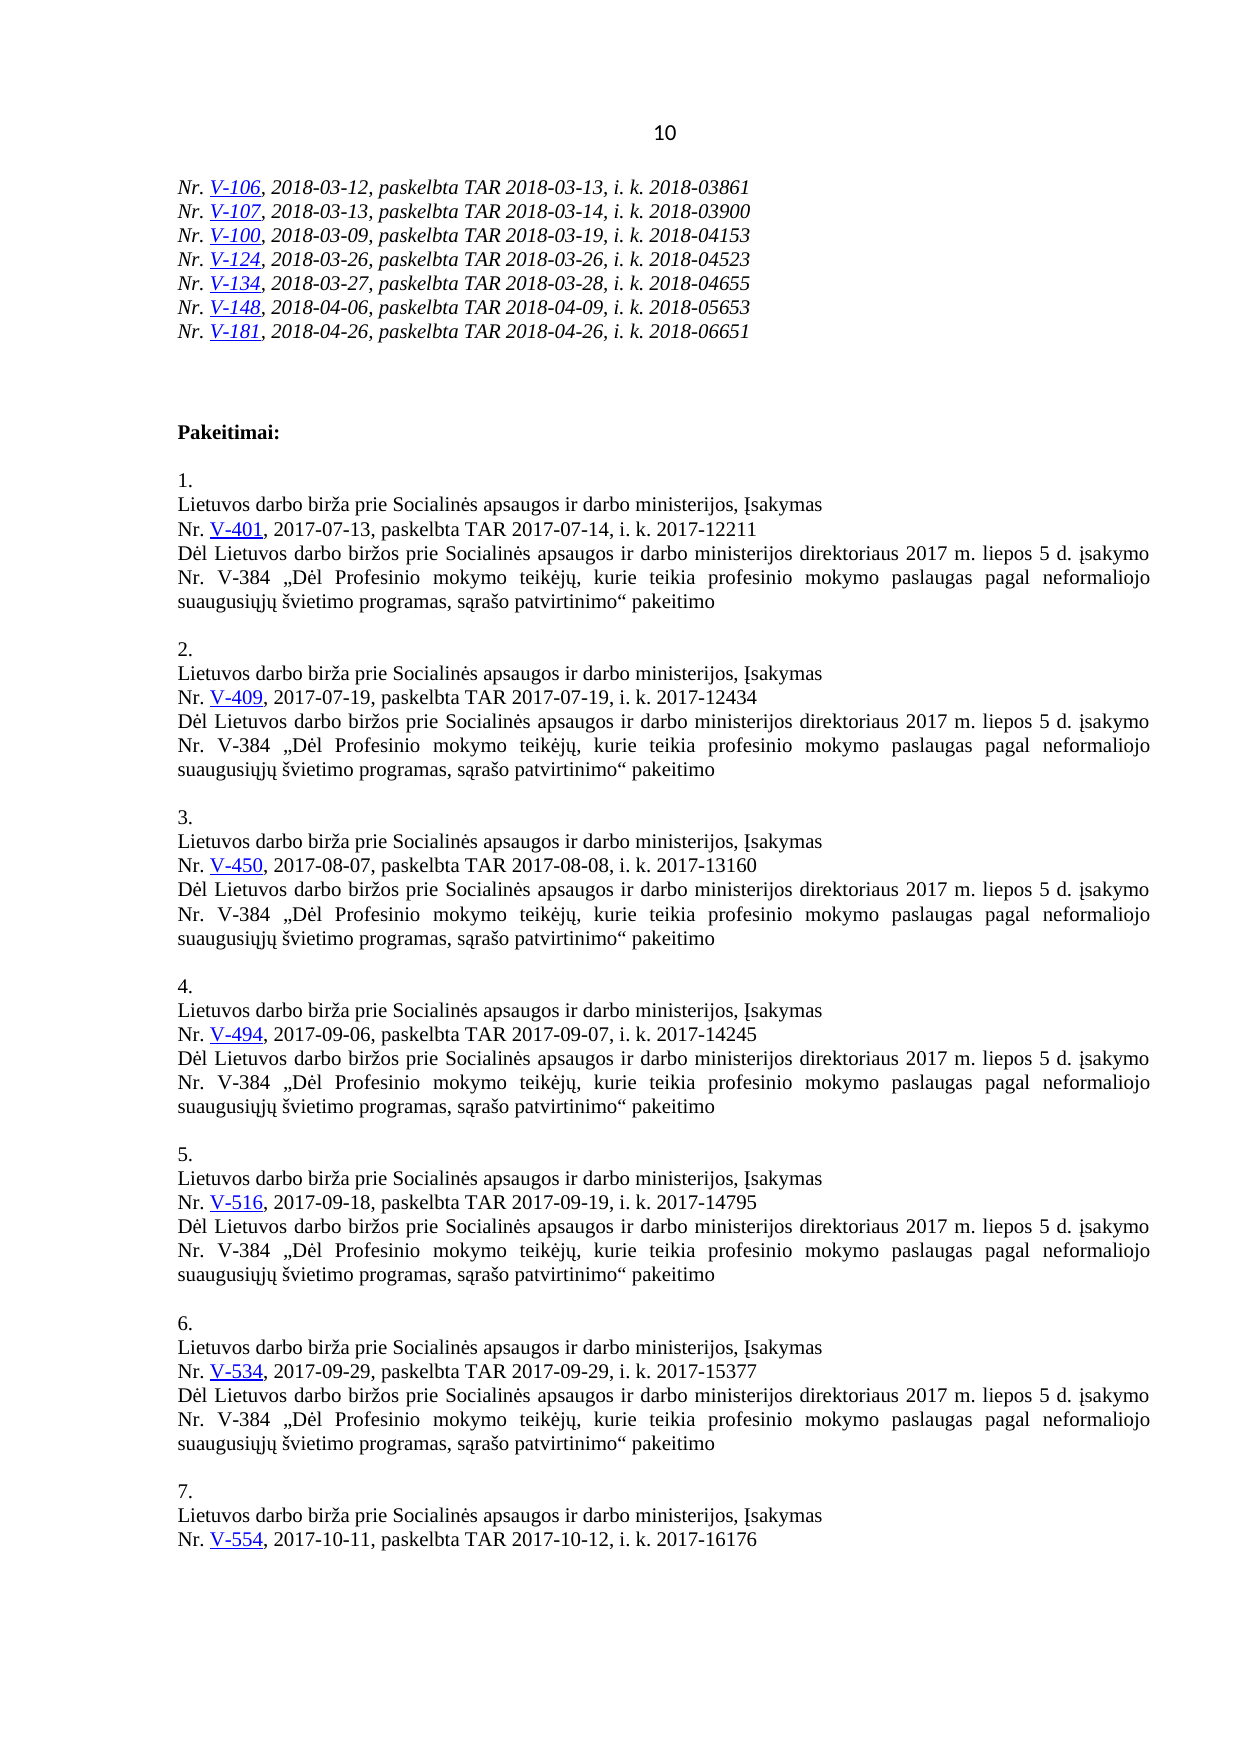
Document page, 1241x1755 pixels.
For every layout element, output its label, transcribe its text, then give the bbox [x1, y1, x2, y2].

text 7. [177, 1479, 1152, 1503]
text Nr. V-554, 2017-10-11, paskelbta TAR 2017-10-12, i. k. 2017-16176 [177, 1527, 1152, 1551]
text Dėl Lietuvos darbo biržos prie Socialinės apsaugos ir darbo ministerijos direktoriaus 2017 m. liepos 5 d. įsakymo Nr. V-384 „Dėl Profesinio mokymo teikėjų, kurie teikia profesinio mokymo paslaugas pagal neformaliojo suaugusiųjų švietimo programas, sąrašo patvirtinimo“ pakeitimo [177, 1214, 1152, 1286]
text Lietuvos darbo birža prie Socialinės apsaugos ir darbo ministerijos, Įsakymas [177, 1166, 1152, 1190]
text Nr. V-450, 2017-08-07, paskelbta TAR 2017-08-08, i. k. 2017-13160 [177, 853, 1152, 877]
text Nr. V-107, 2018-03-13, paskelbta TAR 2018-03-14, i. k. 2018-03900 [177, 199, 1152, 223]
text 2. [177, 637, 1152, 661]
text Nr. V-494, 2017-09-06, paskelbta TAR 2017-09-07, i. k. 2017-14245 [177, 1022, 1152, 1046]
text 5. [177, 1142, 1152, 1166]
text Nr. V-401, 2017-07-13, paskelbta TAR 2017-07-14, i. k. 2017-12211 [177, 516, 1152, 541]
text Lietuvos darbo birža prie Socialinės apsaugos ir darbo ministerijos, Įsakymas [177, 829, 1152, 853]
text Dėl Lietuvos darbo biržos prie Socialinės apsaugos ir darbo ministerijos direktoriaus 2017 m. liepos 5 d. įsakymo Nr. V-384 „Dėl Profesinio mokymo teikėjų, kurie teikia profesinio mokymo paslaugas pagal neformaliojo suaugusiųjų švietimo programas, sąrašo patvirtinimo“ pakeitimo [177, 541, 1152, 613]
text Nr. V-181, 2018-04-26, paskelbta TAR 2018-04-26, i. k. 2018-06651 [177, 319, 1152, 343]
text Nr. V-100, 2018-03-09, paskelbta TAR 2018-03-19, i. k. 2018-04153 [177, 223, 1152, 247]
text Nr. V-106, 2018-03-12, paskelbta TAR 2018-03-13, i. k. 2018-03861 [177, 175, 1152, 199]
text Dėl Lietuvos darbo biržos prie Socialinės apsaugos ir darbo ministerijos direktoriaus 2017 m. liepos 5 d. įsakymo Nr. V-384 „Dėl Profesinio mokymo teikėjų, kurie teikia profesinio mokymo paslaugas pagal neformaliojo suaugusiųjų švietimo programas, sąrašo patvirtinimo“ pakeitimo [177, 1383, 1152, 1455]
text Dėl Lietuvos darbo biržos prie Socialinės apsaugos ir darbo ministerijos direktoriaus 2017 m. liepos 5 d. įsakymo Nr. V-384 „Dėl Profesinio mokymo teikėjų, kurie teikia profesinio mokymo paslaugas pagal neformaliojo suaugusiųjų švietimo programas, sąrašo patvirtinimo“ pakeitimo [177, 1046, 1152, 1118]
text Nr. V-409, 2017-07-19, paskelbta TAR 2017-07-19, i. k. 2017-12434 [177, 685, 1152, 709]
text Dėl Lietuvos darbo biržos prie Socialinės apsaugos ir darbo ministerijos direktoriaus 2017 m. liepos 5 d. įsakymo Nr. V-384 „Dėl Profesinio mokymo teikėjų, kurie teikia profesinio mokymo paslaugas pagal neformaliojo suaugusiųjų švietimo programas, sąrašo patvirtinimo“ pakeitimo [177, 877, 1152, 949]
text 3. [177, 805, 1152, 829]
text Lietuvos darbo birža prie Socialinės apsaugos ir darbo ministerijos, Įsakymas [177, 492, 1152, 516]
text 4. [177, 974, 1152, 998]
text Lietuvos darbo birža prie Socialinės apsaugos ir darbo ministerijos, Įsakymas [177, 661, 1152, 685]
text Nr. V-534, 2017-09-29, paskelbta TAR 2017-09-29, i. k. 2017-15377 [177, 1359, 1152, 1383]
text 6. [177, 1311, 1152, 1334]
text 1. [177, 468, 1152, 492]
text Lietuvos darbo birža prie Socialinės apsaugos ir darbo ministerijos, Įsakymas [177, 998, 1152, 1022]
text Pakeitimai: [177, 420, 1152, 444]
text Nr. V-124, 2018-03-26, paskelbta TAR 2018-03-26, i. k. 2018-04523 [177, 247, 1152, 271]
text Lietuvos darbo birža prie Socialinės apsaugos ir darbo ministerijos, Įsakymas [177, 1503, 1152, 1527]
text Nr. V-134, 2018-03-27, paskelbta TAR 2018-03-28, i. k. 2018-04655 [177, 271, 1152, 295]
text Lietuvos darbo birža prie Socialinės apsaugos ir darbo ministerijos, Įsakymas [177, 1334, 1152, 1359]
text Nr. V-148, 2018-04-06, paskelbta TAR 2018-04-09, i. k. 2018-05653 [177, 295, 1152, 319]
text Nr. V-516, 2017-09-18, paskelbta TAR 2017-09-19, i. k. 2017-14795 [177, 1190, 1152, 1214]
text Dėl Lietuvos darbo biržos prie Socialinės apsaugos ir darbo ministerijos direktoriaus 2017 m. liepos 5 d. įsakymo Nr. V-384 „Dėl Profesinio mokymo teikėjų, kurie teikia profesinio mokymo paslaugas pagal neformaliojo suaugusiųjų švietimo programas, sąrašo patvirtinimo“ pakeitimo [177, 709, 1152, 781]
